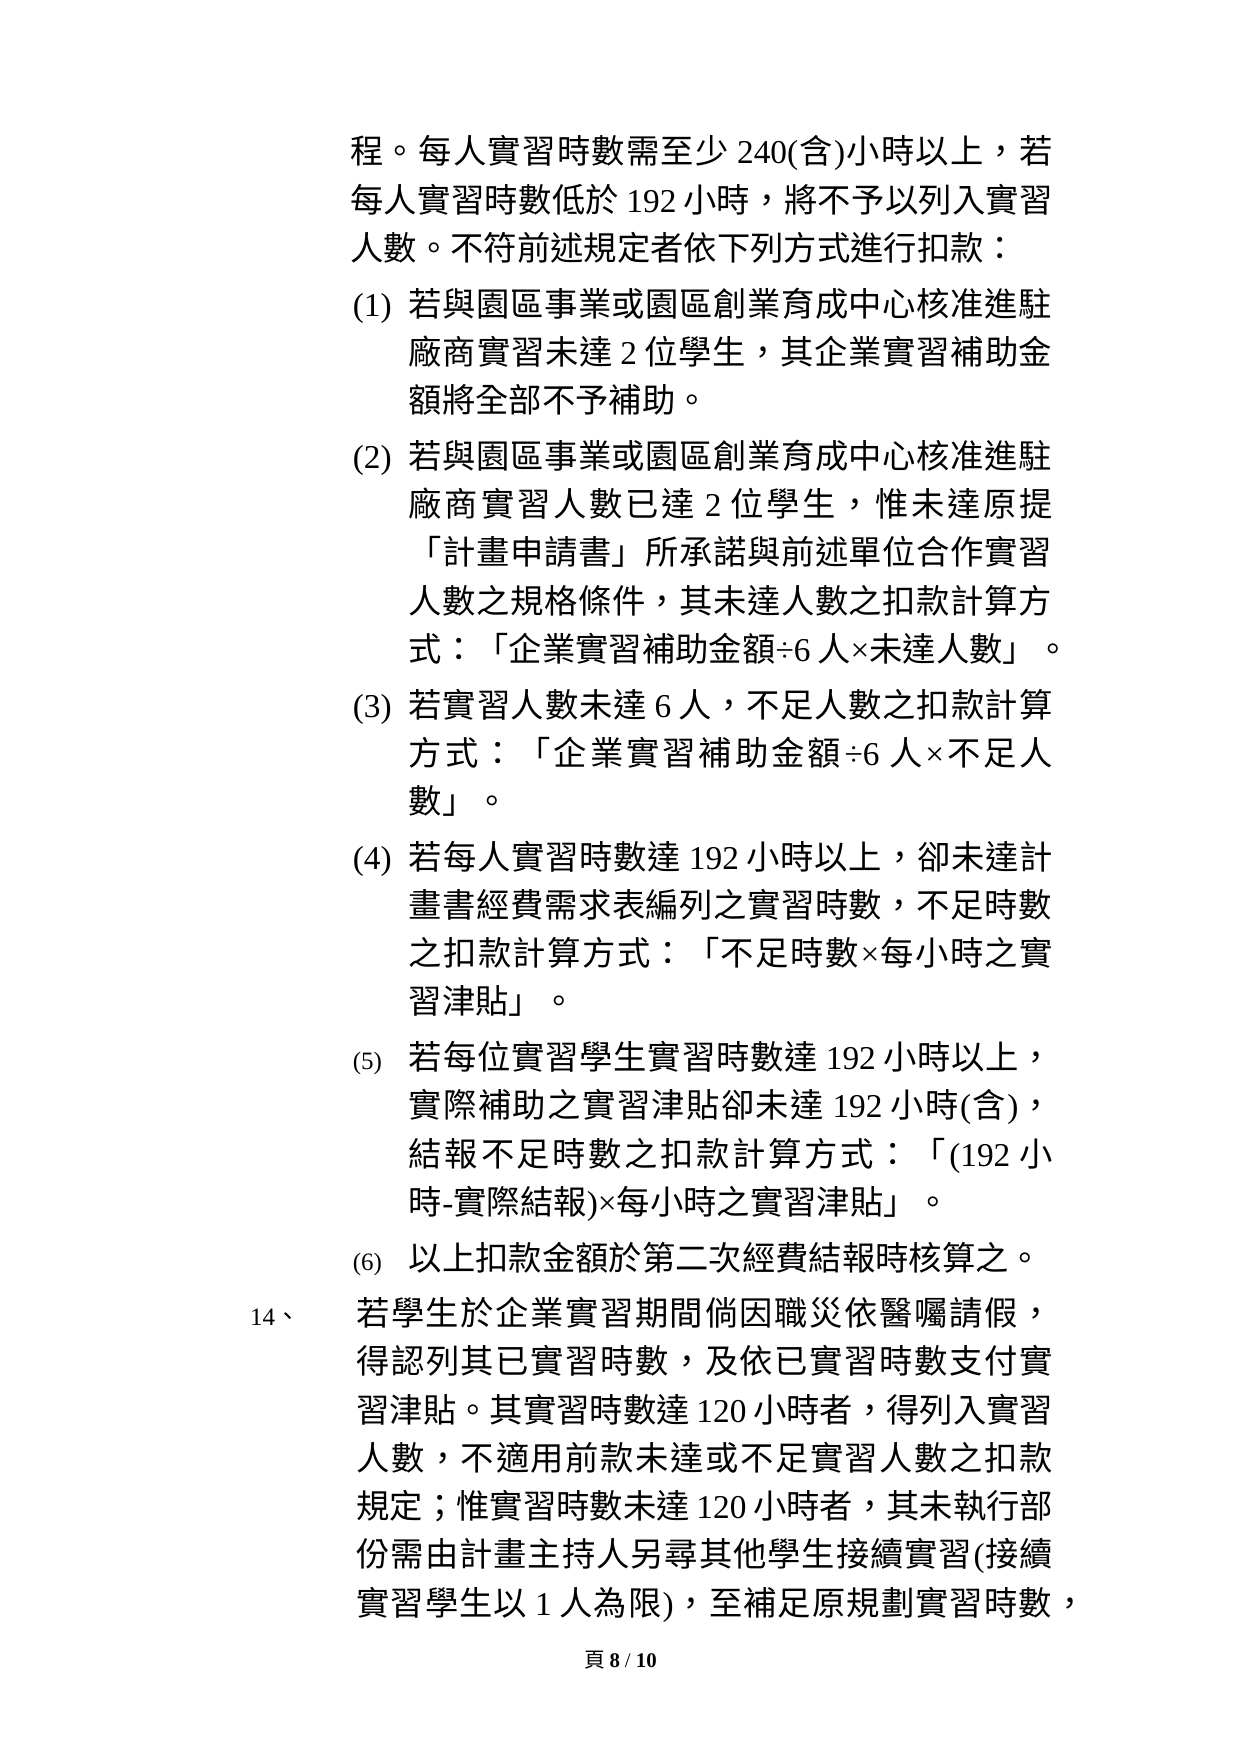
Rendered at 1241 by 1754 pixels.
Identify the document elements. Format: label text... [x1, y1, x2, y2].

list 若與園區事業或園區創業育成中心核准進駐廠商實習未達2位學生，其企業實習補助金額將全部不予補助。 [353, 277, 1053, 422]
list 若與園區事業或園區創業育成中心核准進駐廠商實習人數已達2位學生，惟未達原提「計畫申請書」所承諾與前述單位合作實習人數之規格條件，其未達人數之扣款計算方式：「企業實習補助金額÷6人×未達人數」。 [353, 430, 1053, 671]
list 若學生於企業實習期間倘因職災依醫囑請假，得認列其已實習時數，及依已實習時數支付實習津貼。其實習時數達120小時者，得列入實習人數，不適用前款未達或不足實習人數之扣款規定；惟實習時數未達120小時者，其未執行部份需由計畫主持人另尋其他學生接續實習(接續實習學生以1人為限)，至補足原規劃實習時數，始得認列為計畫有效實習對象。 [250, 1287, 1053, 1625]
list 以上扣款金額於第二次經費結報時核算之。 [353, 1231, 1053, 1279]
list 若每位實習學生實習時數達192小時以上，實際補助之實習津貼卻未達192小時(含)，結報不足時數之扣款計算方式：「(192小時-實際結報)×每小時之實習津貼」。 [353, 1031, 1053, 1224]
list 程。每人實習時數需至少240(含)小時以上，若每人實習時數低於192小時，將不予以列入實習人數。不符前述規定者依下列方式進行扣款： [250, 125, 1053, 270]
list 若每人實習時數達192小時以上，卻未達計畫書經費需求表編列之實習時數，不足時數之扣款計算方式：「不足時數×每小時之實習津貼」。 [353, 831, 1053, 1023]
list 若實習人數未達6人，不足人數之扣款計算方式：「企業實習補助金額÷6人×不足人數」。 [353, 678, 1053, 823]
